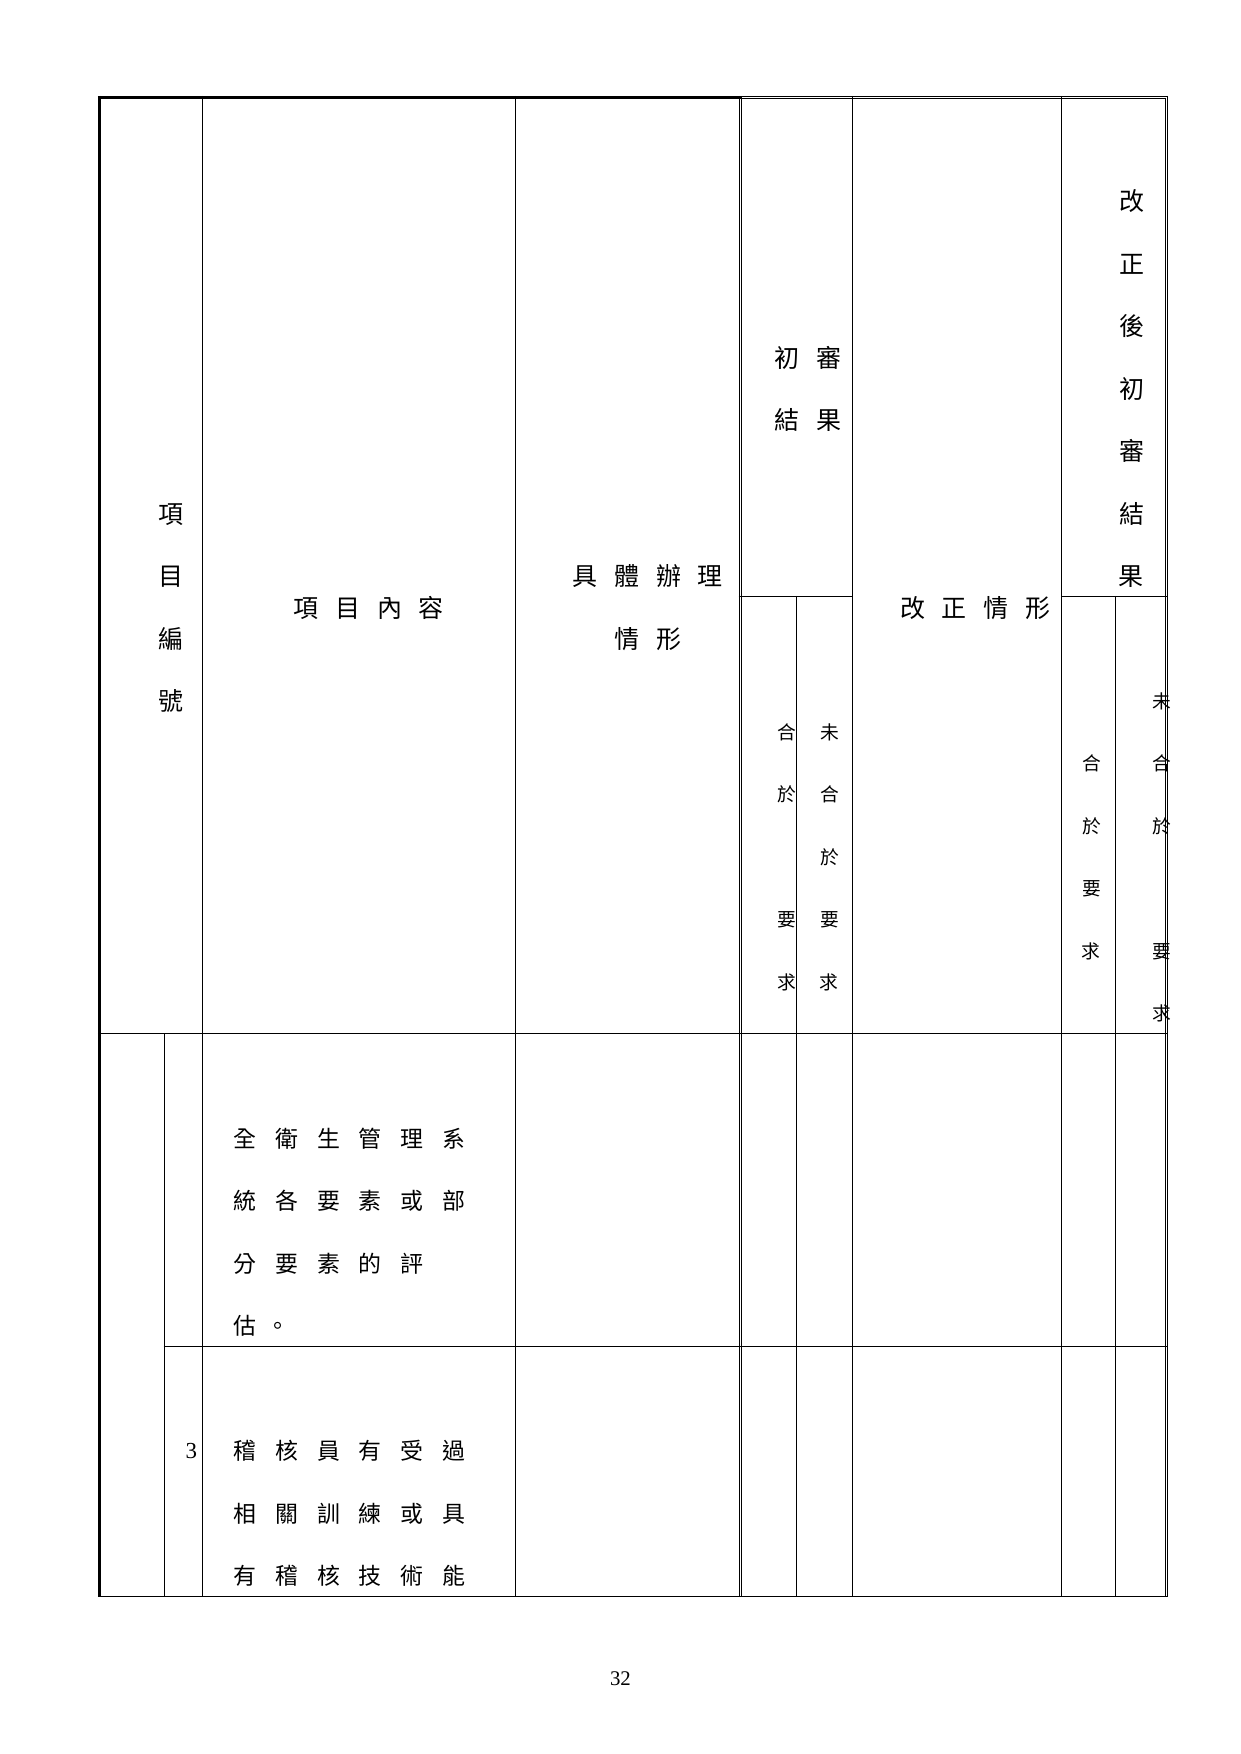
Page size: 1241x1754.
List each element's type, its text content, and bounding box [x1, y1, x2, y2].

table_cell [742, 1034, 796, 1346]
table_cell [1116, 1034, 1165, 1346]
table_cell [516, 1034, 739, 1346]
table_cell 稽核員有受過相關訓練或具有稽核技術能 [203, 1347, 515, 1596]
table_cell 全衛生管理系統各要素或部分要素的評估。 [203, 1034, 515, 1346]
table_cell [1062, 1034, 1115, 1346]
table_cell [165, 1034, 202, 1346]
table_header 項目內容 [203, 99, 515, 1033]
table_cell [742, 1347, 796, 1596]
table_cell [797, 1034, 852, 1346]
table_cell 未合於 要求 [797, 597, 852, 1033]
table_cell 未合於 要求 [1116, 597, 1165, 1033]
table_header 具體辦理情形 [516, 99, 739, 1033]
table_cell [797, 1347, 852, 1596]
table_cell [516, 1347, 739, 1596]
table_cell [853, 1034, 1061, 1346]
table_header 項目 編號 [101, 99, 202, 1033]
table_cell 3 [165, 1347, 202, 1596]
table_header 初審 結果 [742, 99, 852, 596]
table_cell 合於 要求 [742, 597, 796, 1033]
table_cell [1062, 1347, 1115, 1596]
table_header 改正後 初審結果 [1062, 99, 1165, 596]
table_header 改正情形 [853, 99, 1061, 1033]
table_cell [853, 1347, 1061, 1596]
table_cell 合於 要求 [1062, 597, 1115, 1033]
table_cell (三)稽核 [101, 1034, 164, 1596]
table_cell [1116, 1347, 1165, 1596]
